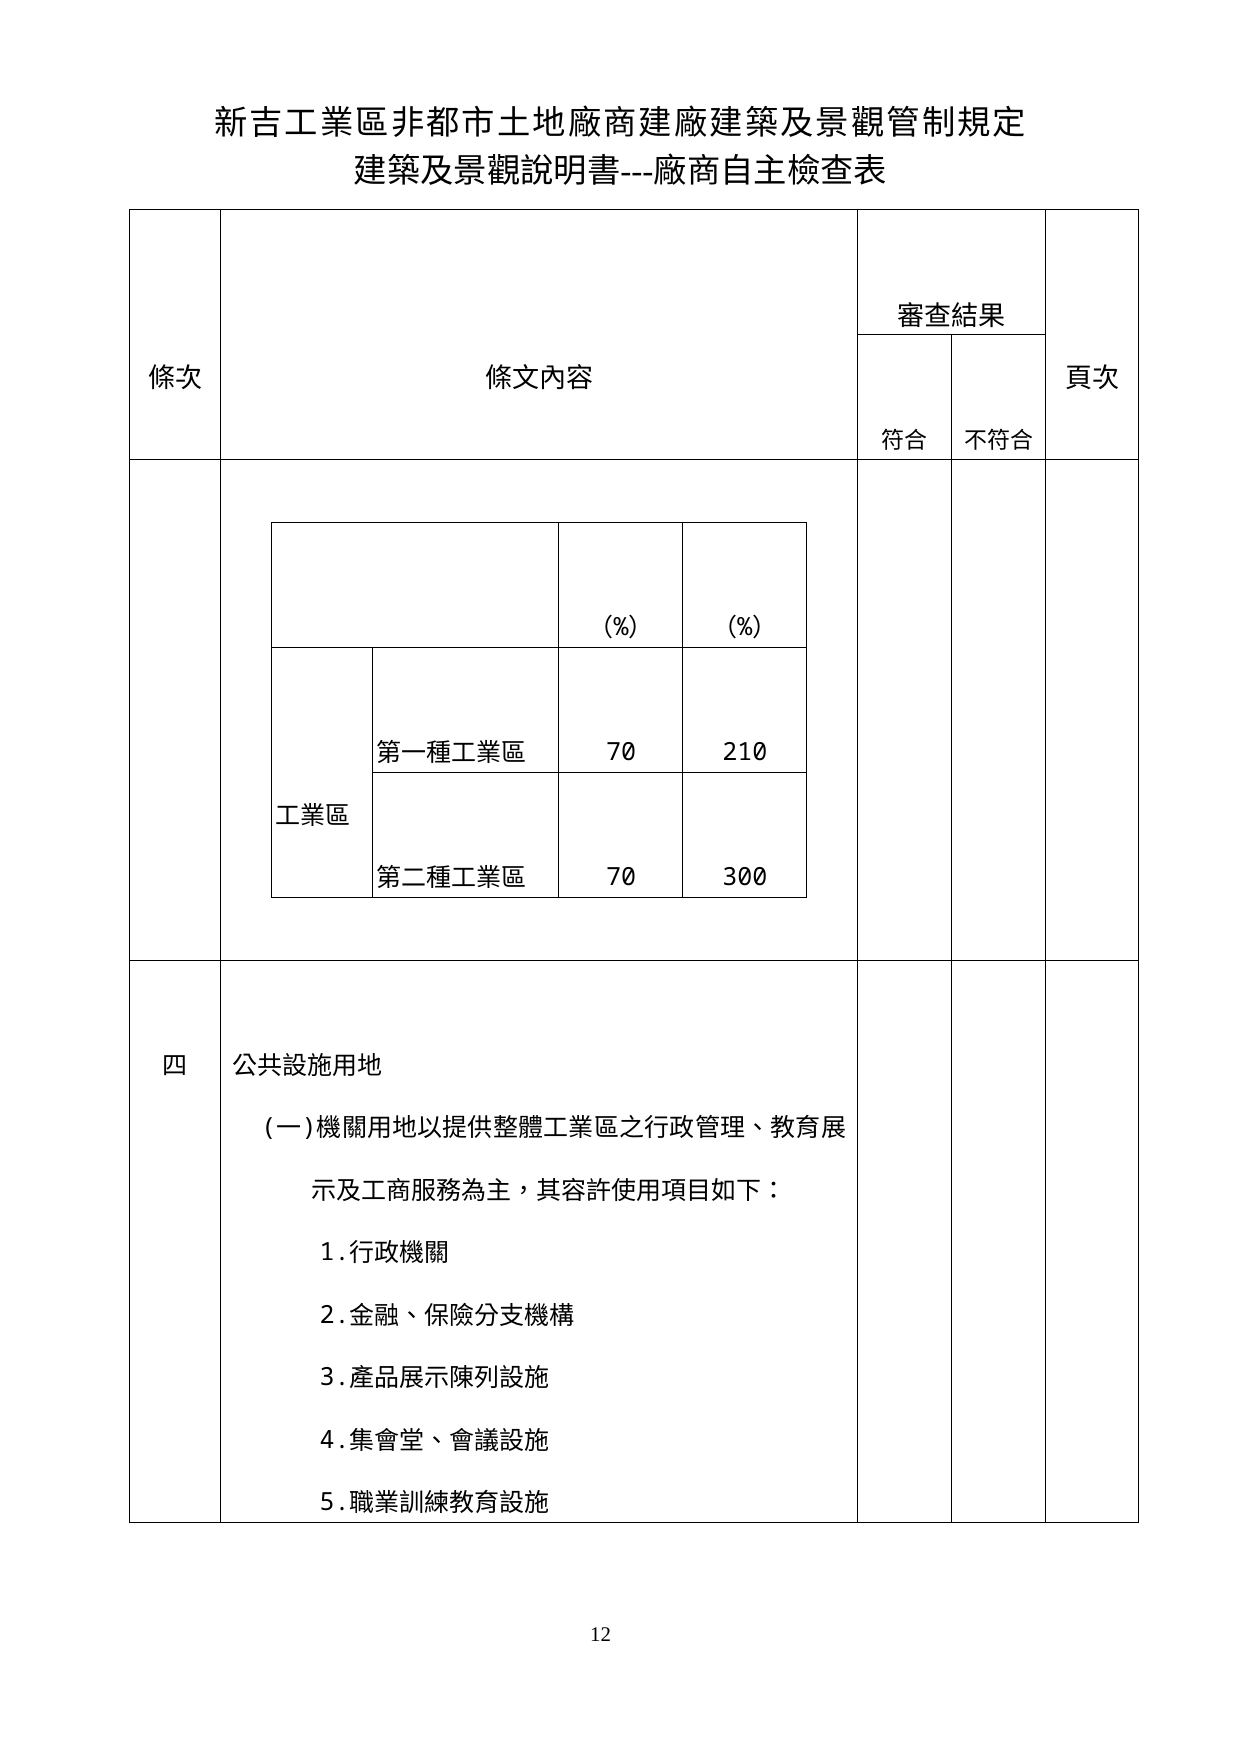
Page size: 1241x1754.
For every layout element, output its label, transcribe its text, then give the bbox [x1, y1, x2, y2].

table_cell [858, 460, 951, 960]
table_cell [1046, 961, 1138, 1522]
table_header 審查結果 [858, 210, 1045, 334]
table_cell [952, 460, 1045, 960]
table_header 條次 [130, 210, 220, 459]
table_cell 符合 [858, 335, 951, 459]
table_header （%） [683, 523, 806, 647]
table_header 頁次 [1046, 210, 1138, 459]
table_cell 四 [130, 961, 220, 1522]
table_cell 70 [559, 648, 682, 772]
table_header 條文內容 [221, 210, 857, 459]
table_cell 第一種工業區 [373, 648, 558, 772]
table_cell [858, 961, 951, 1522]
table_cell 公共設施用地 (一)機關用地以提供整體工業區之行政管理、教育展示及工商服務為主，其容許使用項目如下： 1.行政機關 2.金融、保險分支機構 3.產品展示陳列設施 4.集會堂、會議設施 5.職業訓練教育設施 [221, 961, 857, 1522]
table_cell 300 [683, 773, 806, 897]
table_header [272, 523, 558, 647]
table_cell 70 [559, 773, 682, 897]
table_cell 不符合 [952, 335, 1045, 459]
table_cell 第二種工業區 [373, 773, 558, 897]
table_cell 210 [683, 648, 806, 772]
table_cell 工業區 [272, 648, 372, 897]
table_cell [130, 460, 220, 960]
table_cell [221, 460, 857, 960]
table_header （%） [559, 523, 682, 647]
table_cell [952, 961, 1045, 1522]
table_cell [1046, 460, 1138, 960]
